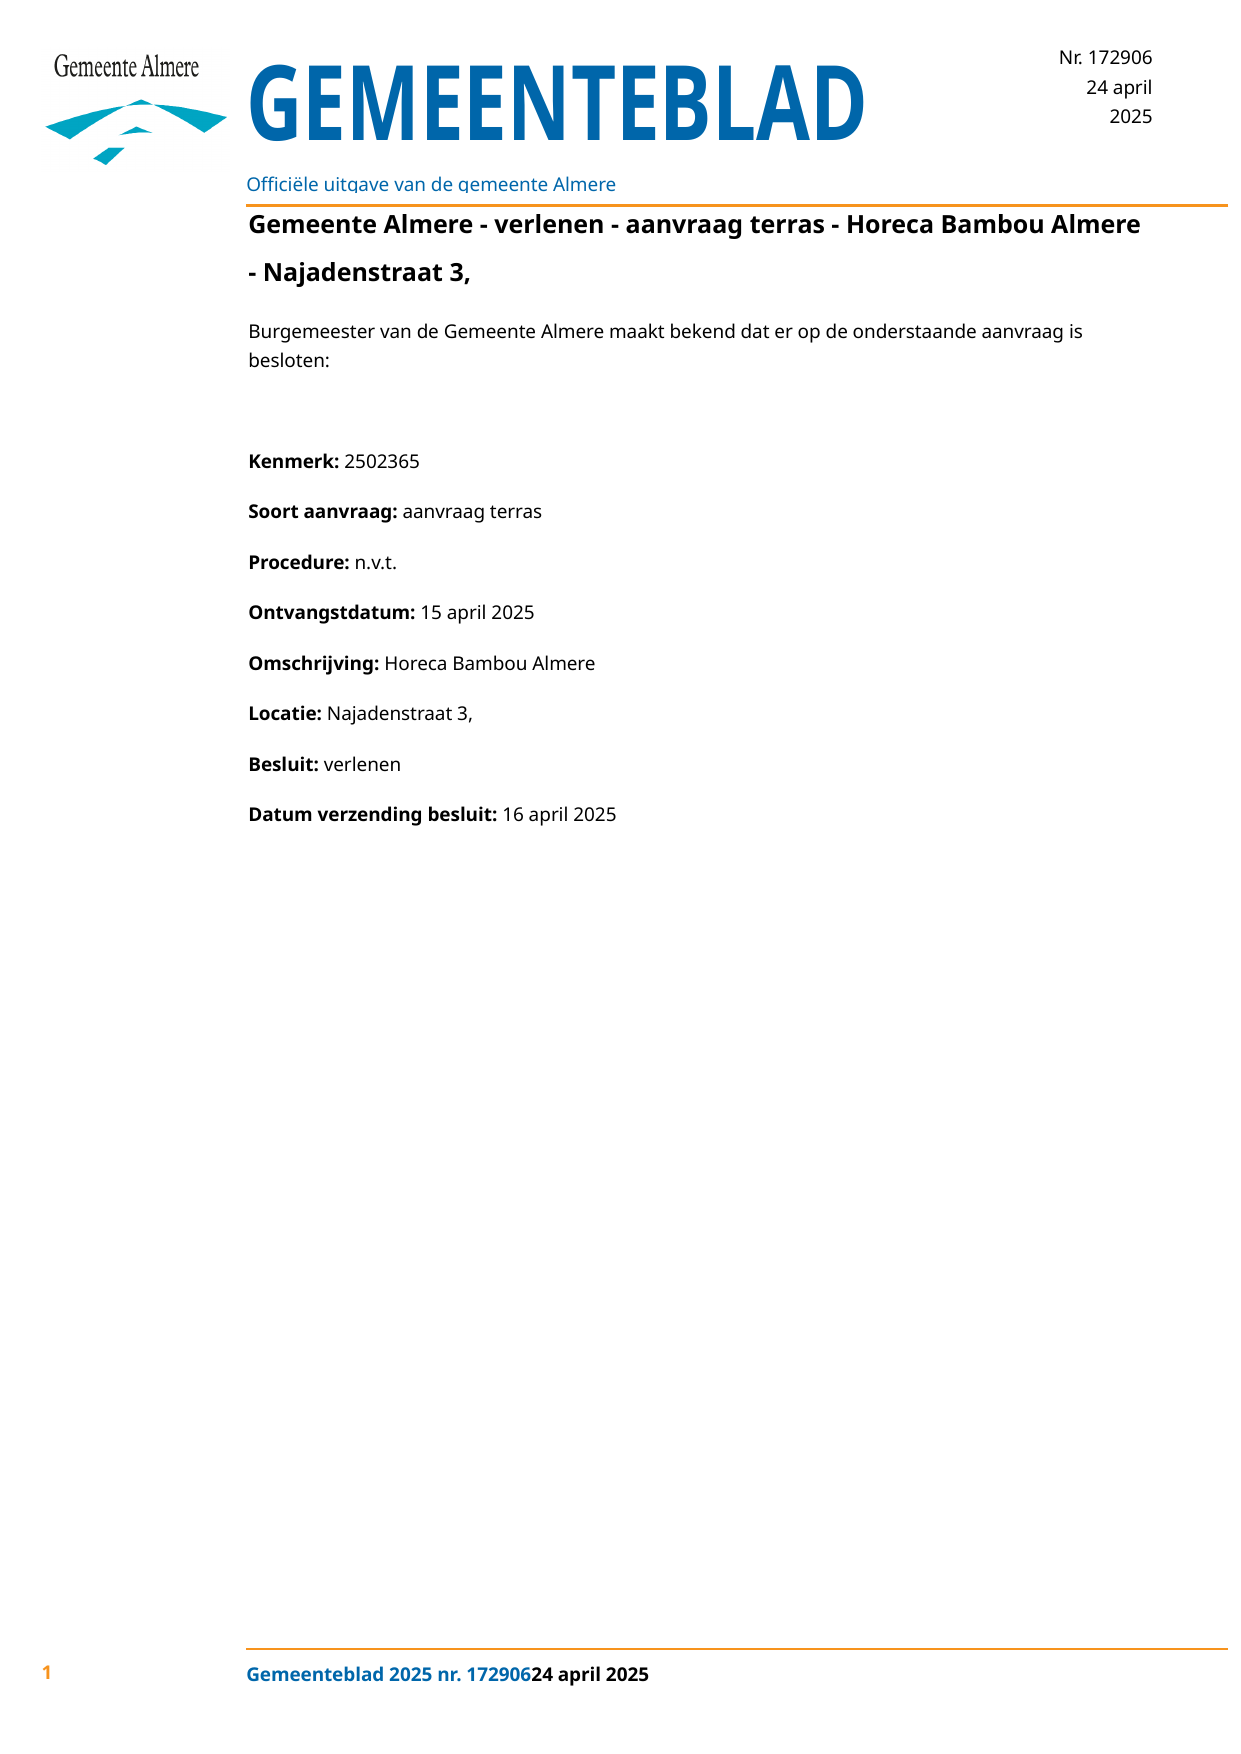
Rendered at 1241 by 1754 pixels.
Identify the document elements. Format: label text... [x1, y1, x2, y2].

text Soort aanvraag: aanvraag terras [248, 499, 1152, 524]
text Omschrijving: Horeca Bambou Almere [248, 650, 1152, 676]
text Kenmerk: 2502365 [248, 448, 1152, 474]
text Gemeente Almere - verlenen - aanvraag terras - Horeca Bambou Almere - Najadenstraat 3, [248, 207, 1152, 288]
text Burgemeester van de Gemeente Almere maakt bekend dat er op de onderstaande aanvraag is besloten: [248, 318, 1152, 373]
text Locatie: Najadenstraat 3, [248, 700, 1152, 726]
text Datum verzending besluit: 16 april 2025 [248, 801, 1152, 827]
text Procedure: n.v.t. [248, 549, 1152, 575]
text Besluit: verlenen [248, 751, 1152, 777]
picture [41, 47, 231, 172]
text Ontvangstdatum: 15 april 2025 [248, 599, 1152, 625]
